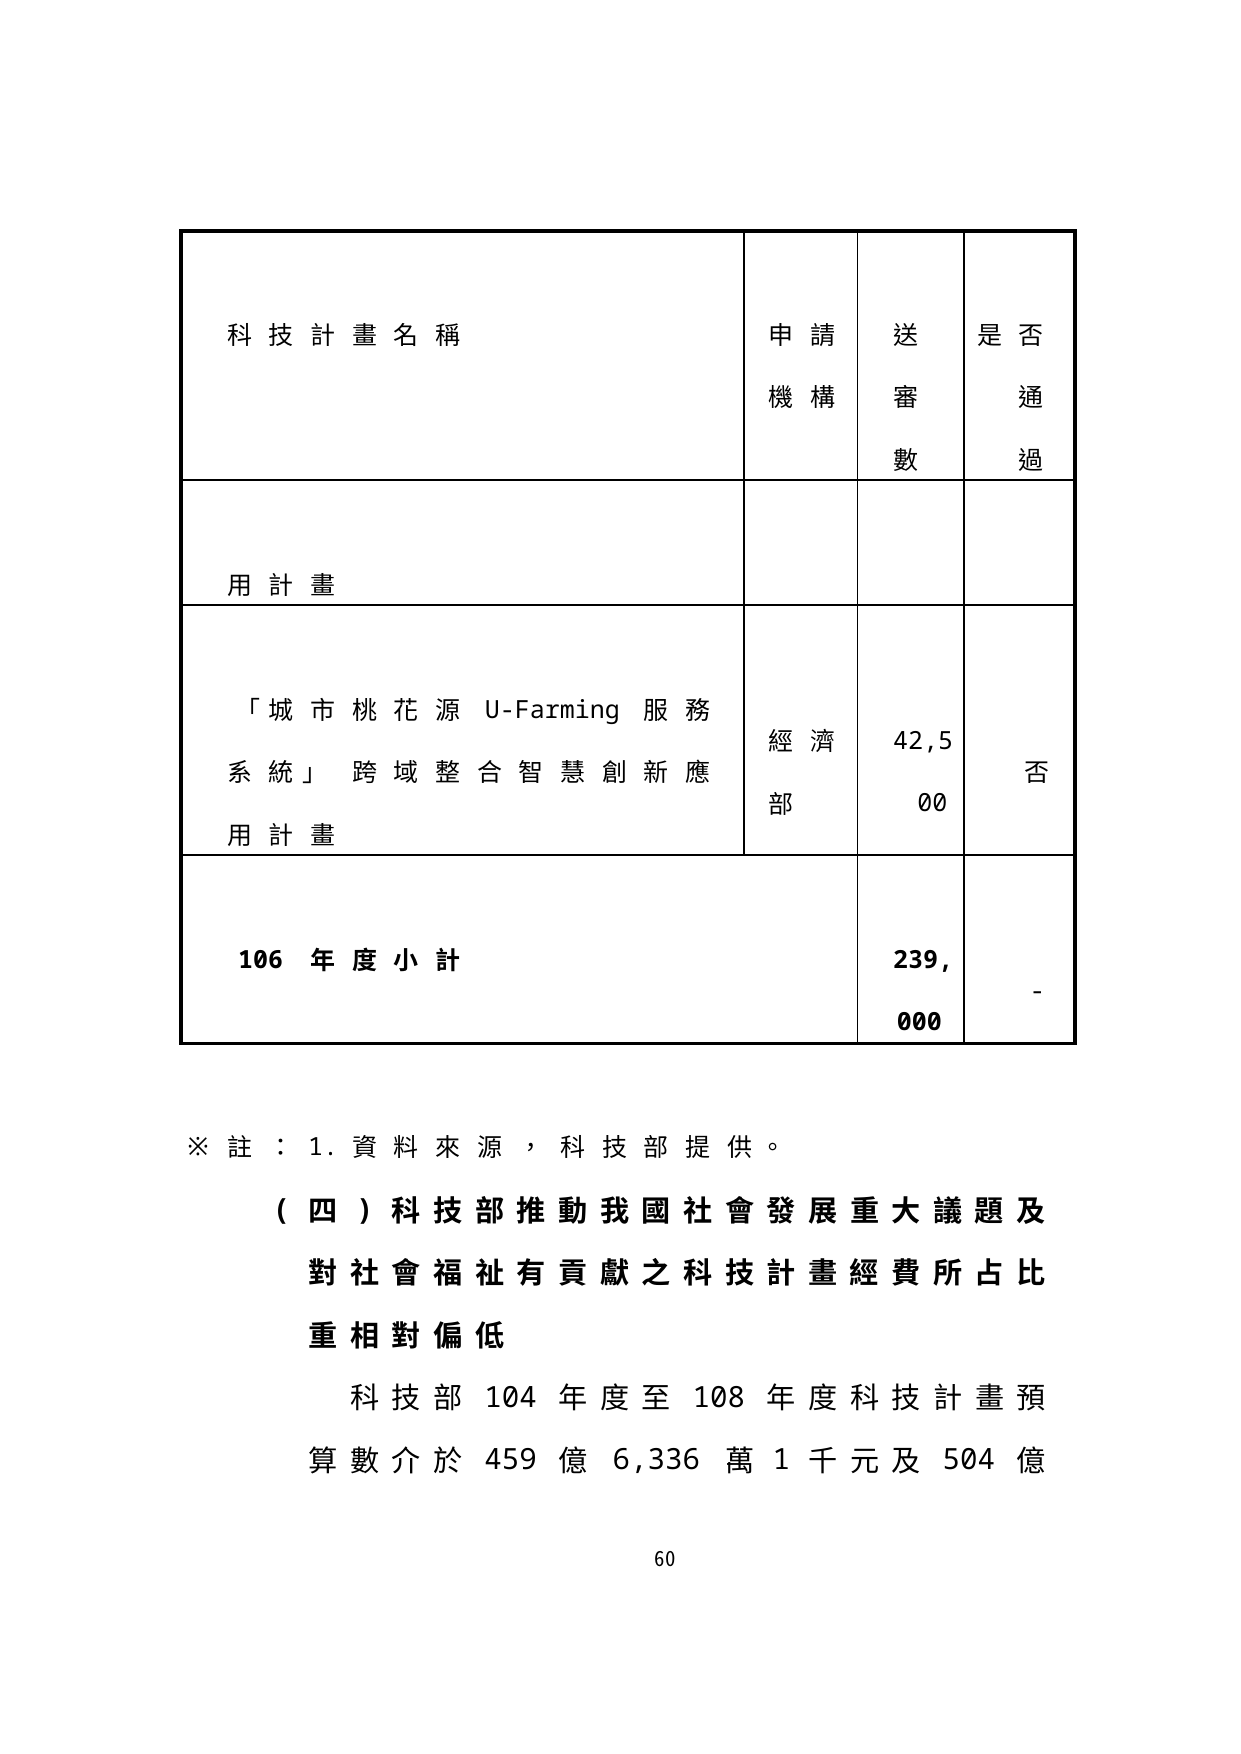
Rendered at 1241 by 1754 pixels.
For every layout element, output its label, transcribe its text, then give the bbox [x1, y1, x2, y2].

table_cell 42,500 [858, 606, 963, 854]
table_cell 「城市桃花源U-Farming服務系統」跨域整合智慧創新應用計畫 [183, 606, 743, 854]
text (四)科技部推動我國社會發展重大議題及對社會福祉有貢獻之科技計畫經費所占比重相對偏低 [236, 1167, 1052, 1354]
table_cell 106年度小計 [183, 856, 857, 1042]
table_cell 239,000 [858, 856, 963, 1042]
table_cell - [965, 856, 1073, 1042]
text ※註：1.資料來源，科技部提供。 [177, 1104, 1052, 1167]
table_header 是否通過 [965, 233, 1073, 479]
table_cell [965, 481, 1073, 604]
table_cell [858, 481, 963, 604]
text 科技部104年度至108年度科技計畫預算數介於459億6,336萬1千元及504億 [266, 1354, 1052, 1479]
table_cell 否 [965, 606, 1073, 854]
table_cell 用計畫 [183, 481, 743, 604]
table_header 送審數 [858, 233, 963, 479]
table_header 申請機構 [745, 233, 857, 479]
table_header 科技計畫名稱 [183, 233, 743, 479]
table_cell 經濟部 [745, 606, 857, 854]
table_cell [745, 481, 857, 604]
